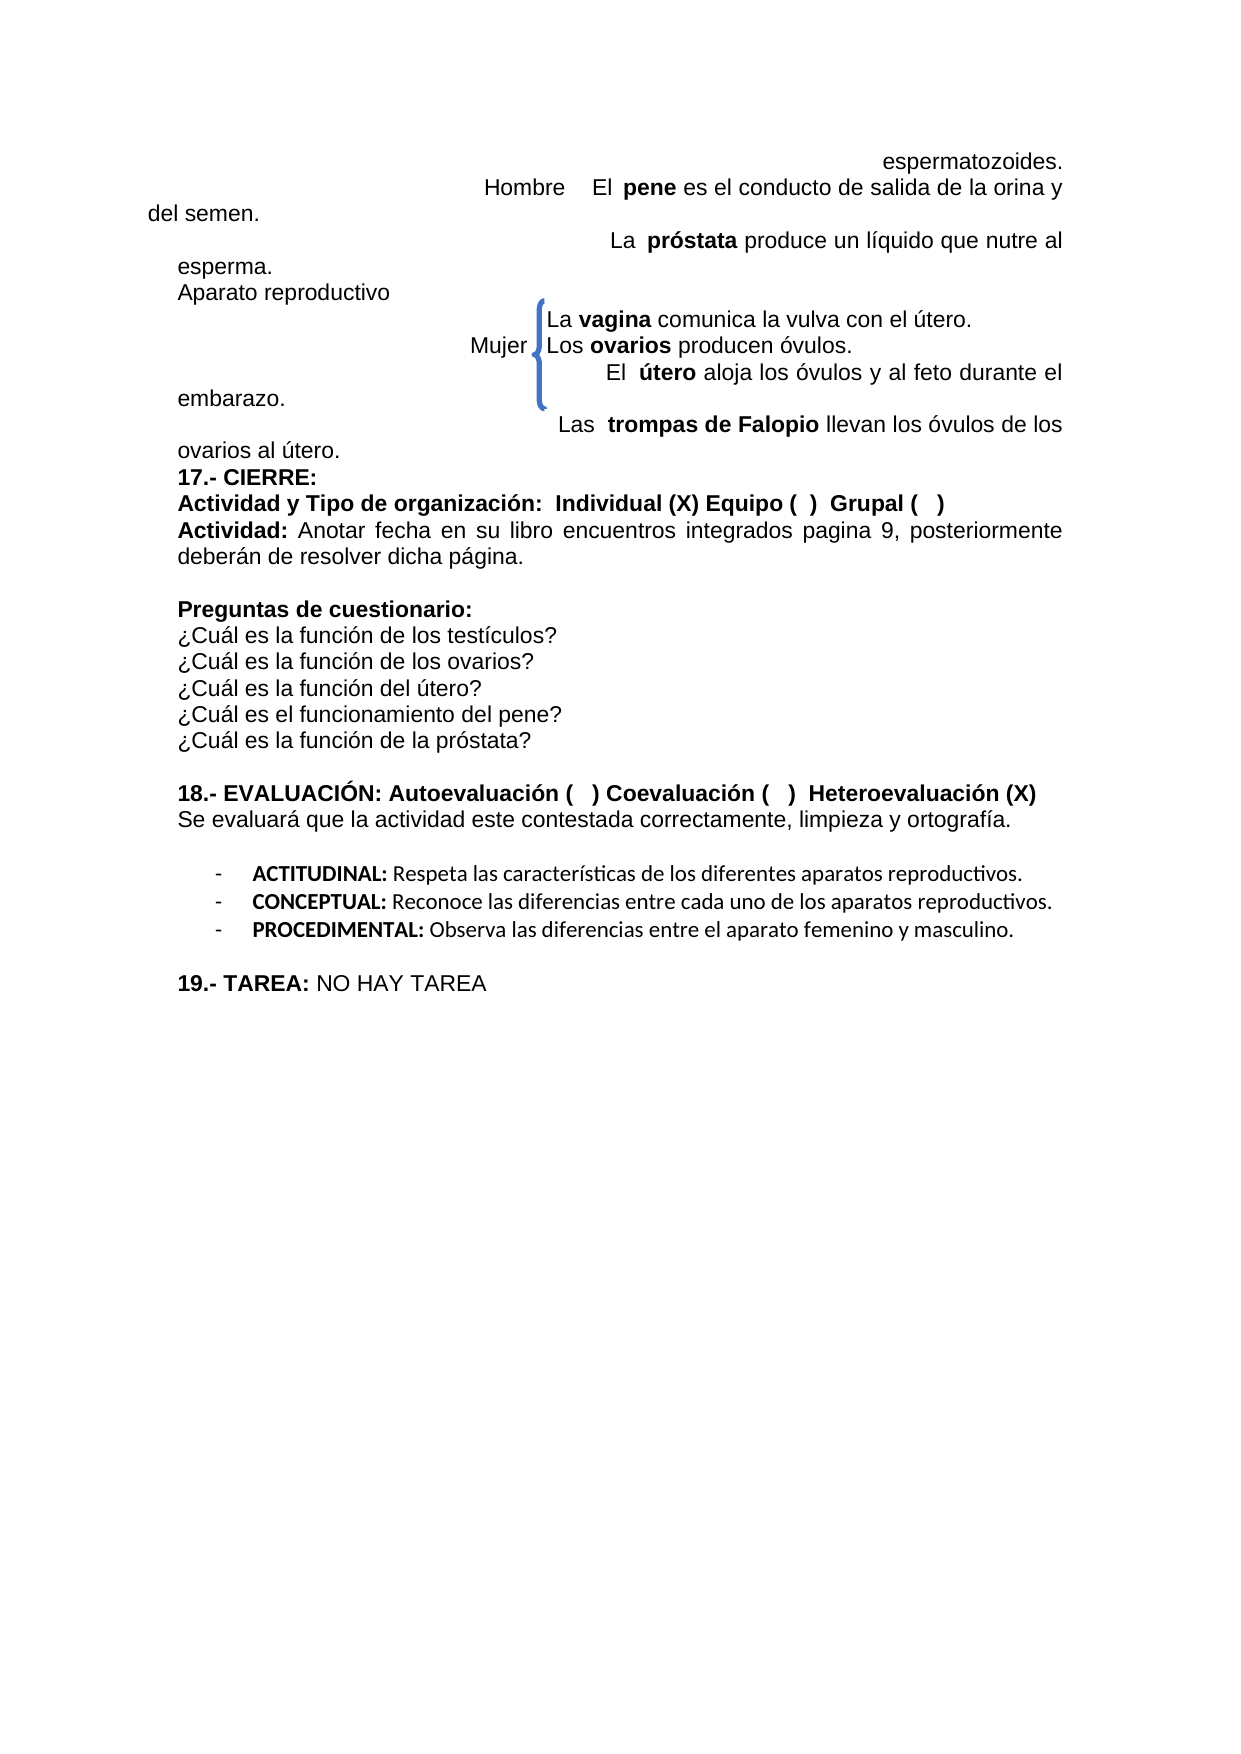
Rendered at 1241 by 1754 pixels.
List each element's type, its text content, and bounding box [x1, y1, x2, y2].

list ACTITUDINAL: Respeta las características de los diferentes aparatos reproductivos. [215, 859, 1063, 887]
text Mujer [177, 332, 536, 358]
text 19.- TAREA: NO HAY TAREA [177, 969, 1063, 996]
text [177, 306, 536, 332]
text Los ovarios producen óvulos. [545, 332, 1063, 358]
text Actividad y Tipo de organización: Individual (X) Equipo ( ) Grupal ( ) [177, 490, 1063, 517]
text espermatozoides. [148, 148, 1063, 174]
text 17.- CIERRE: [177, 464, 1063, 490]
text ¿Cuál es la función de los ovarios? [177, 648, 1063, 675]
text La vagina comunica la vulva con el útero. [545, 306, 1063, 332]
text Se evaluará que la actividad este contestada correctamente, limpieza y ortografía. [177, 806, 1063, 833]
text El útero aloja los óvulos y al feto durante el embarazo. [545, 358, 1063, 411]
text 18.- EVALUACIÓN: Autoevaluación ( ) Coevaluación ( ) Heteroevaluación (X) [177, 780, 1063, 806]
text ¿Cuál es la función de la próstata? [177, 727, 1063, 754]
text ¿Cuál es la función de los testículos? [177, 622, 1063, 648]
list CONCEPTUAL: Reconoce las diferencias entre cada uno de los aparatos reproductivos. [215, 887, 1063, 915]
text La próstata produce un líquido que nutre al esperma. [177, 227, 1063, 279]
text ¿Cuál es la función del útero? [177, 675, 1063, 701]
text ¿Cuál es el funcionamiento del pene? [177, 701, 1063, 727]
text El útero aloja los óvulos y al feto durante el embarazo. [177, 358, 540, 411]
list PROCEDIMENTAL: Observa las diferencias entre el aparato femenino y masculino. [215, 915, 1063, 943]
text Hombre El pene es el conducto de salida de la orina y del semen. [148, 174, 1063, 227]
text Actividad: Anotar fecha en su libro encuentros integrados pagina 9, posteriormente deberán de resolver dicha página. [177, 517, 1063, 569]
text Las trompas de Falopio llevan los óvulos de los ovarios al útero. [177, 411, 1063, 464]
text Aparato reproductivo [177, 279, 1063, 306]
text Preguntas de cuestionario: [177, 596, 1063, 622]
